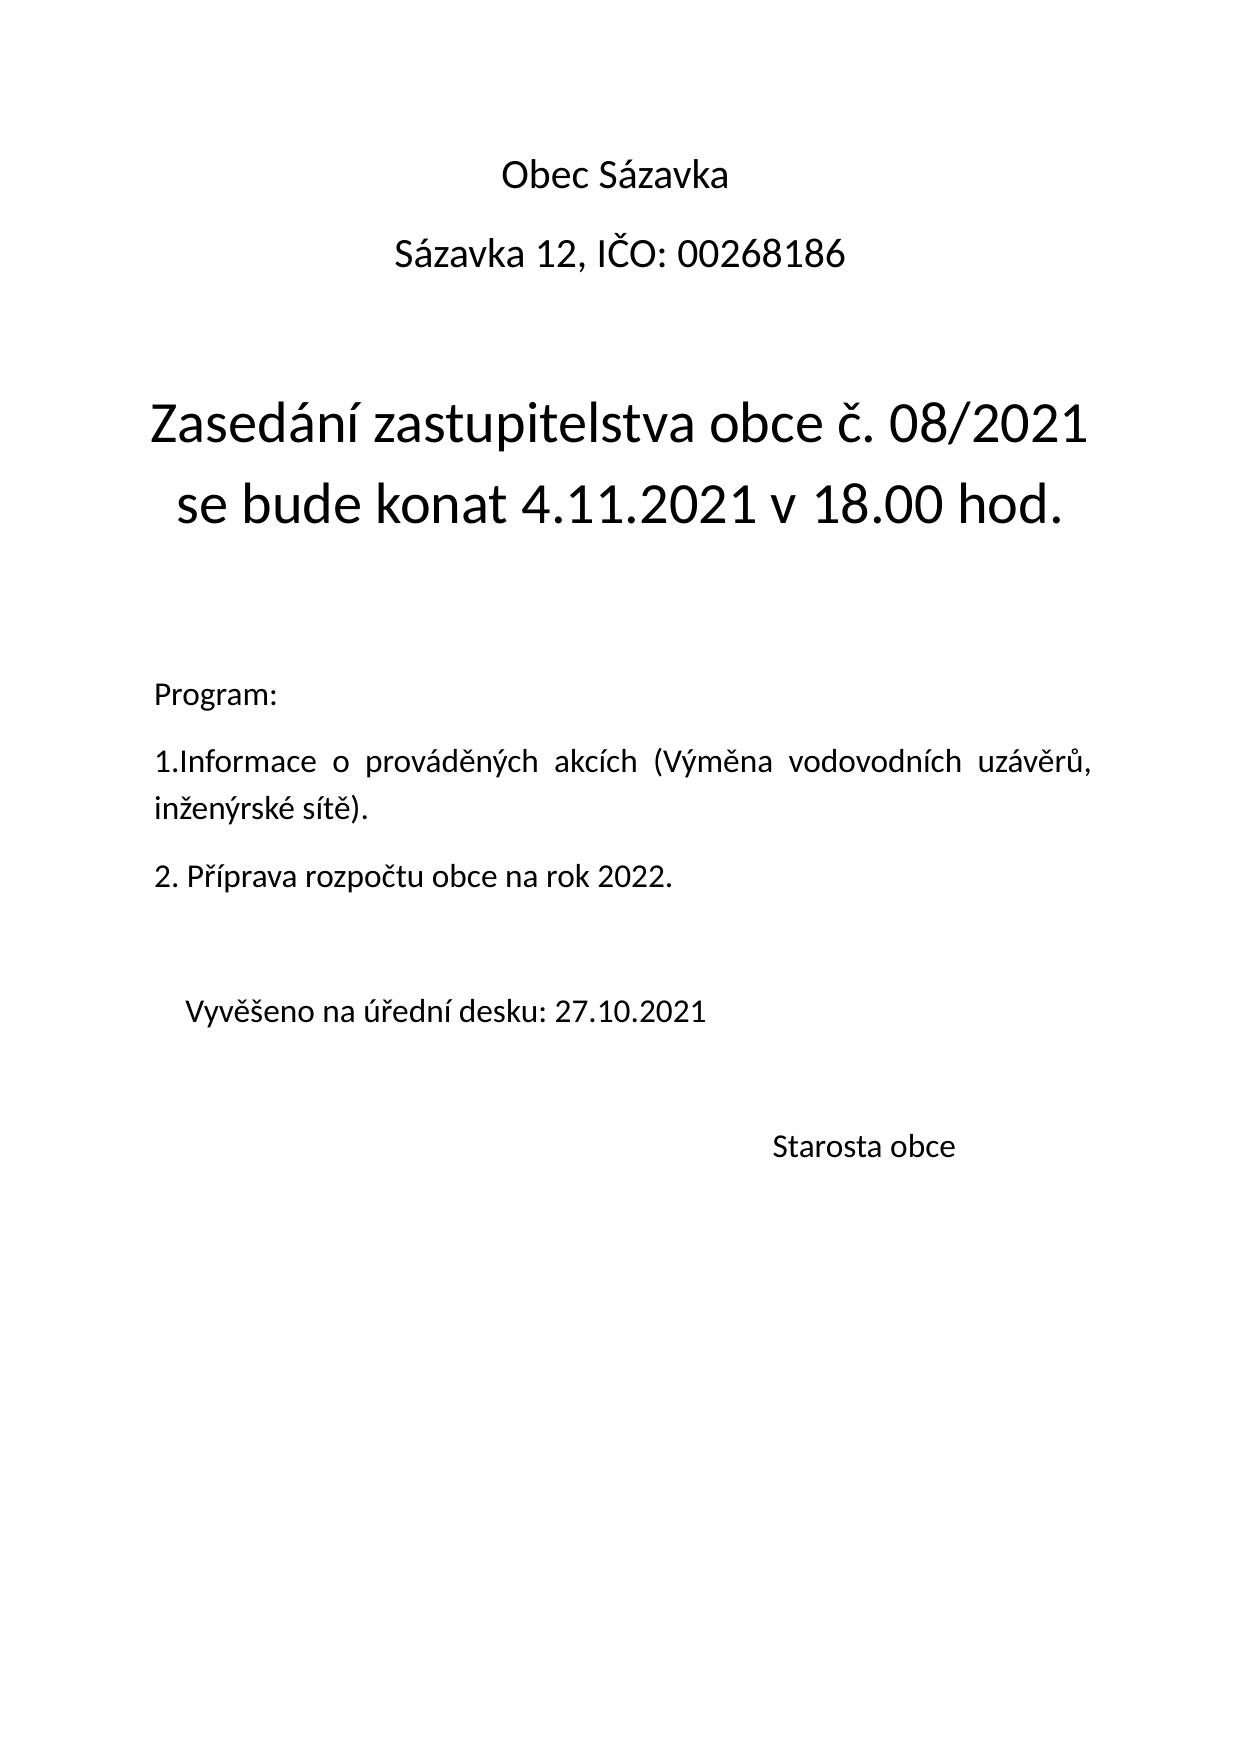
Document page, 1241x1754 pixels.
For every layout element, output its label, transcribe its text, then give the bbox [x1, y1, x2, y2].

text Obec Sázavka [148, 148, 1093, 198]
text Sázavka 12, IČO: 00268186 [148, 227, 1093, 278]
text Vyvěšeno na úřední desku: 27.10.2021 [185, 990, 1093, 1031]
text 2. Příprava rozpočtu obce na rok 2022. [154, 855, 1093, 895]
text 1.Informace o prováděných akcích (Výměna vodovodních uzávěrů, inženýrské sítě). [154, 740, 1093, 828]
text Starosta obce [148, 1125, 1093, 1166]
text Zasedání zastupitelstva obce č. 08/2021 se bude konat 4.11.2021 v 18.00 hod. [148, 385, 1093, 538]
text Program: [154, 673, 1093, 713]
